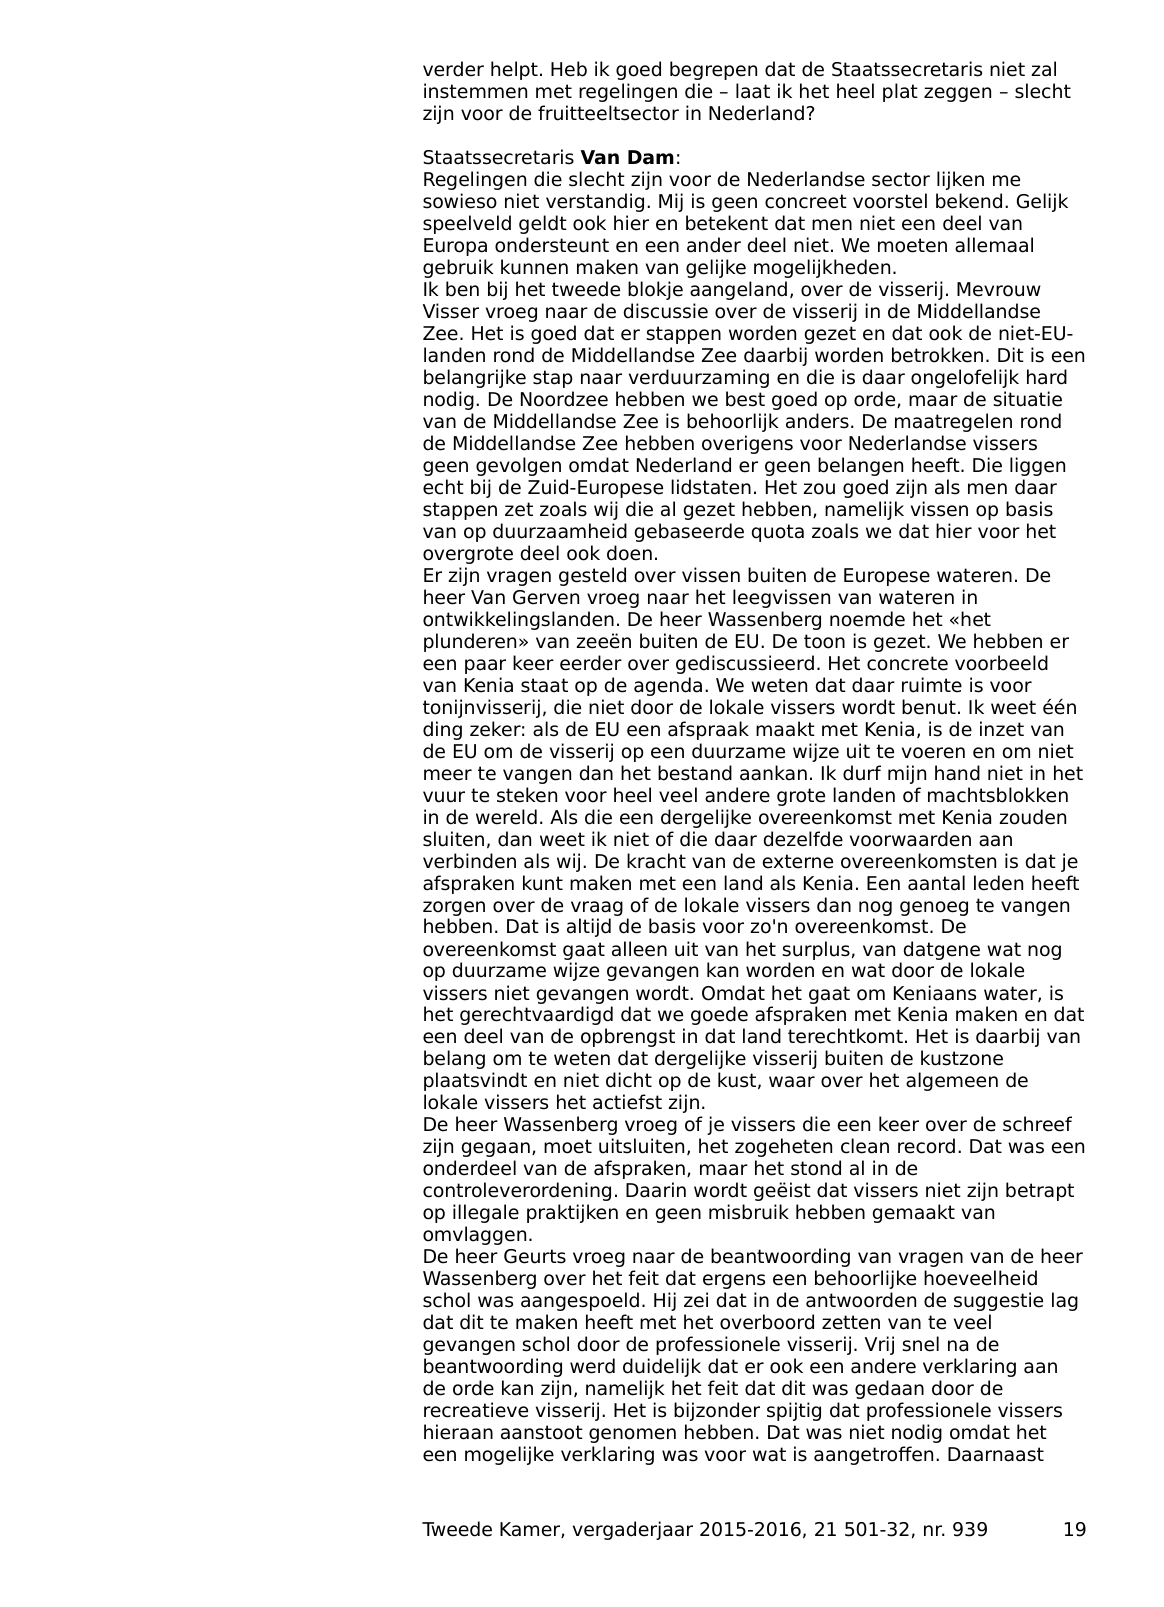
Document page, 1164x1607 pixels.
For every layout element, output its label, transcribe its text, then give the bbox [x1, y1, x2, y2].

text De heer Wassenberg vroeg of je vissers die een keer over de schreef zijn gegaan, moet uitsluiten, het zogeheten clean record. Dat was een onderdeel van de afspraken, maar het stond al in de controleverordening. Daarin wordt geëist dat vissers niet zijn betrapt op illegale praktijken en geen misbruik hebben gemaakt van omvlaggen. [422, 1114, 1087, 1246]
text Staatssecretaris Van Dam: [422, 147, 1087, 169]
text Ik ben bij het tweede blokje aangeland, over de visserij. Mevrouw Visser vroeg naar de discussie over de visserij in de Middellandse Zee. Het is goed dat er stappen worden gezet en dat ook de niet-EU-landen rond de Middellandse Zee daarbij worden betrokken. Dit is een belangrijke stap naar verduurzaming en die is daar ongelofelijk hard nodig. De Noordzee hebben we best goed op orde, maar de situatie van de Middellandse Zee is behoorlijk anders. De maatregelen rond de Middellandse Zee hebben overigens voor Nederlandse vissers geen gevolgen omdat Nederland er geen belangen heeft. Die liggen echt bij de Zuid-Europese lidstaten. Het zou goed zijn als men daar stappen zet zoals wij die al gezet hebben, namelijk vissen op basis van op duurzaamheid gebaseerde quota zoals we dat hier voor het overgrote deel ook doen. [422, 279, 1087, 565]
text Regelingen die slecht zijn voor de Nederlandse sector lijken me sowieso niet verstandig. Mij is geen concreet voorstel bekend. Gelijk speelveld geldt ook hier en betekent dat men niet een deel van Europa ondersteunt en een ander deel niet. We moeten allemaal gebruik kunnen maken van gelijke mogelijkheden. [422, 169, 1087, 279]
text verder helpt. Heb ik goed begrepen dat de Staatssecretaris niet zal instemmen met regelingen die – laat ik het heel plat zeggen – slecht zijn voor de fruitteeltsector in Nederland? [422, 59, 1087, 125]
text Er zijn vragen gesteld over vissen buiten de Europese wateren. De heer Van Gerven vroeg naar het leegvissen van wateren in ontwikkelingslanden. De heer Wassenberg noemde het «het plunderen» van zeeën buiten de EU. De toon is gezet. We hebben er een paar keer eerder over gediscussieerd. Het concrete voorbeeld van Kenia staat op de agenda. We weten dat daar ruimte is voor tonijnvisserij, die niet door de lokale vissers wordt benut. Ik weet één ding zeker: als de EU een afspraak maakt met Kenia, is de inzet van de EU om de visserij op een duurzame wijze uit te voeren en om niet meer te vangen dan het bestand aankan. Ik durf mijn hand niet in het vuur te steken voor heel veel andere grote landen of machtsblokken in de wereld. Als die een dergelijke overeenkomst met Kenia zouden sluiten, dan weet ik niet of die daar dezelfde voorwaarden aan verbinden als wij. De kracht van de externe overeenkomsten is dat je afspraken kunt maken met een land als Kenia. Een aantal leden heeft zorgen over de vraag of de lokale vissers dan nog genoeg te vangen hebben. Dat is altijd de basis voor zo'n overeenkomst. De overeenkomst gaat alleen uit van het surplus, van datgene wat nog op duurzame wijze gevangen kan worden en wat door de lokale vissers niet gevangen wordt. Omdat het gaat om Keniaans water, is het gerechtvaardigd dat we goede afspraken met Kenia maken en dat een deel van de opbrengst in dat land terechtkomt. Het is daarbij van belang om te weten dat dergelijke visserij buiten de kustzone plaatsvindt en niet dicht op de kust, waar over het algemeen de lokale vissers het actiefst zijn. [422, 565, 1087, 1114]
text De heer Geurts vroeg naar de beantwoording van vragen van de heer Wassenberg over het feit dat ergens een behoorlijke hoeveelheid schol was aangespoeld. Hij zei dat in de antwoorden de suggestie lag dat dit te maken heeft met het overboord zetten van te veel gevangen schol door de professionele visserij. Vrij snel na de beantwoording werd duidelijk dat er ook een andere verklaring aan de orde kan zijn, namelijk het feit dat dit was gedaan door de recreatieve visserij. Het is bijzonder spijtig dat professionele vissers hieraan aanstoot genomen hebben. Dat was niet nodig omdat het een mogelijke verklaring was voor wat is aangetroffen. Daarnaast [422, 1246, 1087, 1466]
